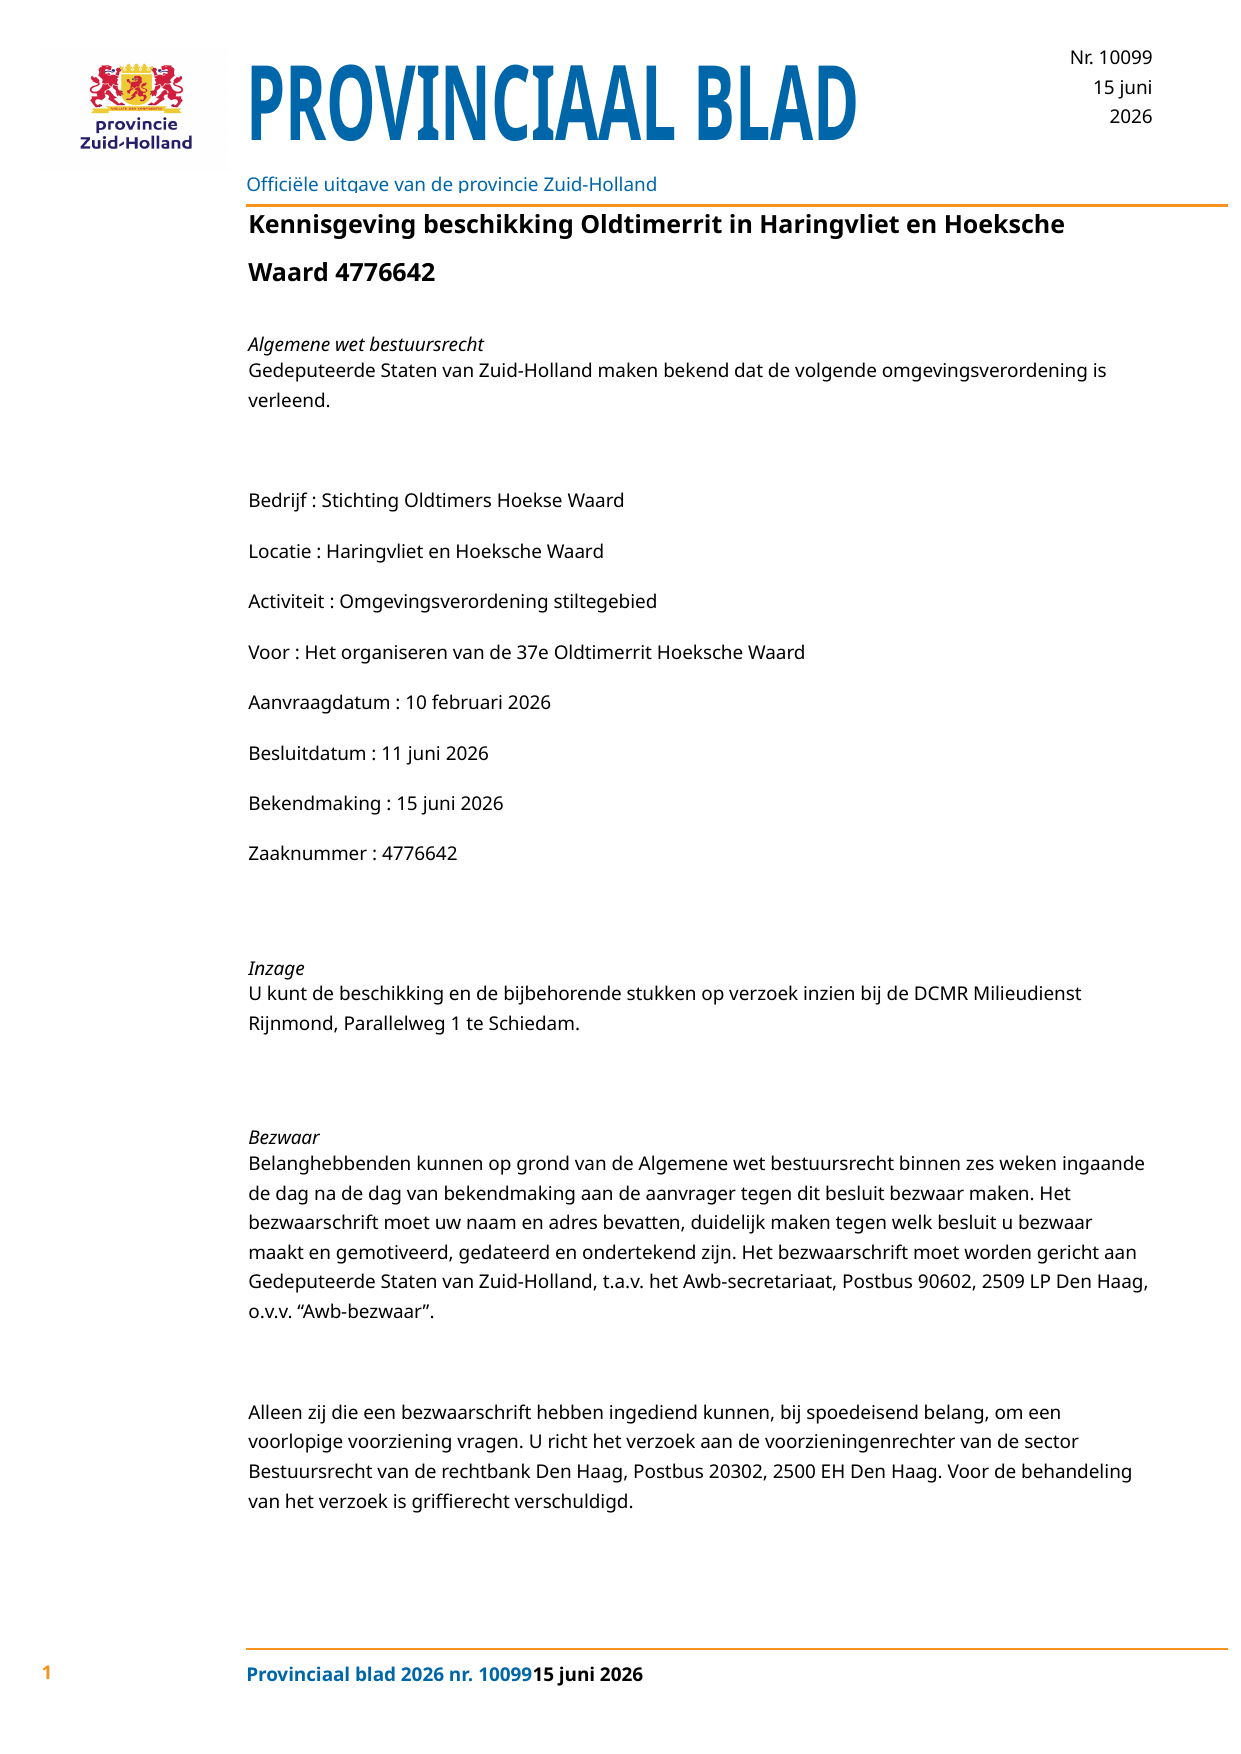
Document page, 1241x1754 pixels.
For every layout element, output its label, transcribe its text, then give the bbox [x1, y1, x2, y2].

text Belanghebbenden kunnen op grond van de Algemene wet bestuursrecht binnen zes weken ingaande de dag na de dag van bekendmaking aan de aanvrager tegen dit besluit bezwaar maken. Het bezwaarschrift moet uw naam en adres bevatten, duidelijk maken tegen welk besluit u bezwaar maakt en gemotiveerd, gedateerd en ondertekend zijn. Het bezwaarschrift moet worden gericht aan Gedeputeerde Staten van Zuid-Holland, t.a.v. het Awb-secretariaat, Postbus 90602, 2509 LP Den Haag, o.v.v. “Awb-bezwaar”. [248, 1150, 1152, 1324]
text Zaaknummer : 4776642 [248, 841, 1152, 866]
text Aanvraagdatum : 10 februari 2026 [248, 689, 1152, 715]
text Alleen zij die een bezwaarschrift hebben ingediend kunnen, bij spoedeisend belang, om een voorlopige voorziening vragen. U richt het verzoek aan de voorzieningenrechter van de sector Bestuursrecht van de rechtbank Den Haag, Postbus 20302, 2500 EH Den Haag. Voor de behandeling van het verzoek is griffierecht verschuldigd. [248, 1399, 1152, 1513]
text Locatie : Haringvliet en Hoeksche Waard [248, 538, 1152, 564]
text Voor : Het organiseren van de 37e Oldtimerrit Hoeksche Waard [248, 639, 1152, 664]
text Bezwaar [248, 1124, 1152, 1150]
text Besluitdatum : 11 juni 2026 [248, 740, 1152, 765]
text Bedrijf : Stichting Oldtimers Hoekse Waard [248, 488, 1152, 513]
text Kennisgeving beschikking Oldtimerrit in Haringvliet en Hoeksche Waard 4776642 [248, 207, 1152, 288]
text Activiteit : Omgevingsverordening stiltegebied [248, 588, 1152, 614]
text Inzage [248, 955, 1152, 981]
text Algemene wet bestuursrecht [248, 331, 1152, 357]
picture [41, 47, 231, 172]
text U kunt de beschikking en de bijbehorende stukken op verzoek inzien bij de DCMR Milieudienst Rijnmond, Parallelweg 1 te Schiedam. [248, 981, 1152, 1036]
text Bekendmaking : 15 juni 2026 [248, 790, 1152, 816]
text Gedeputeerde Staten van Zuid-Holland maken bekend dat de volgende omgevingsverordening is verleend. [248, 357, 1152, 412]
